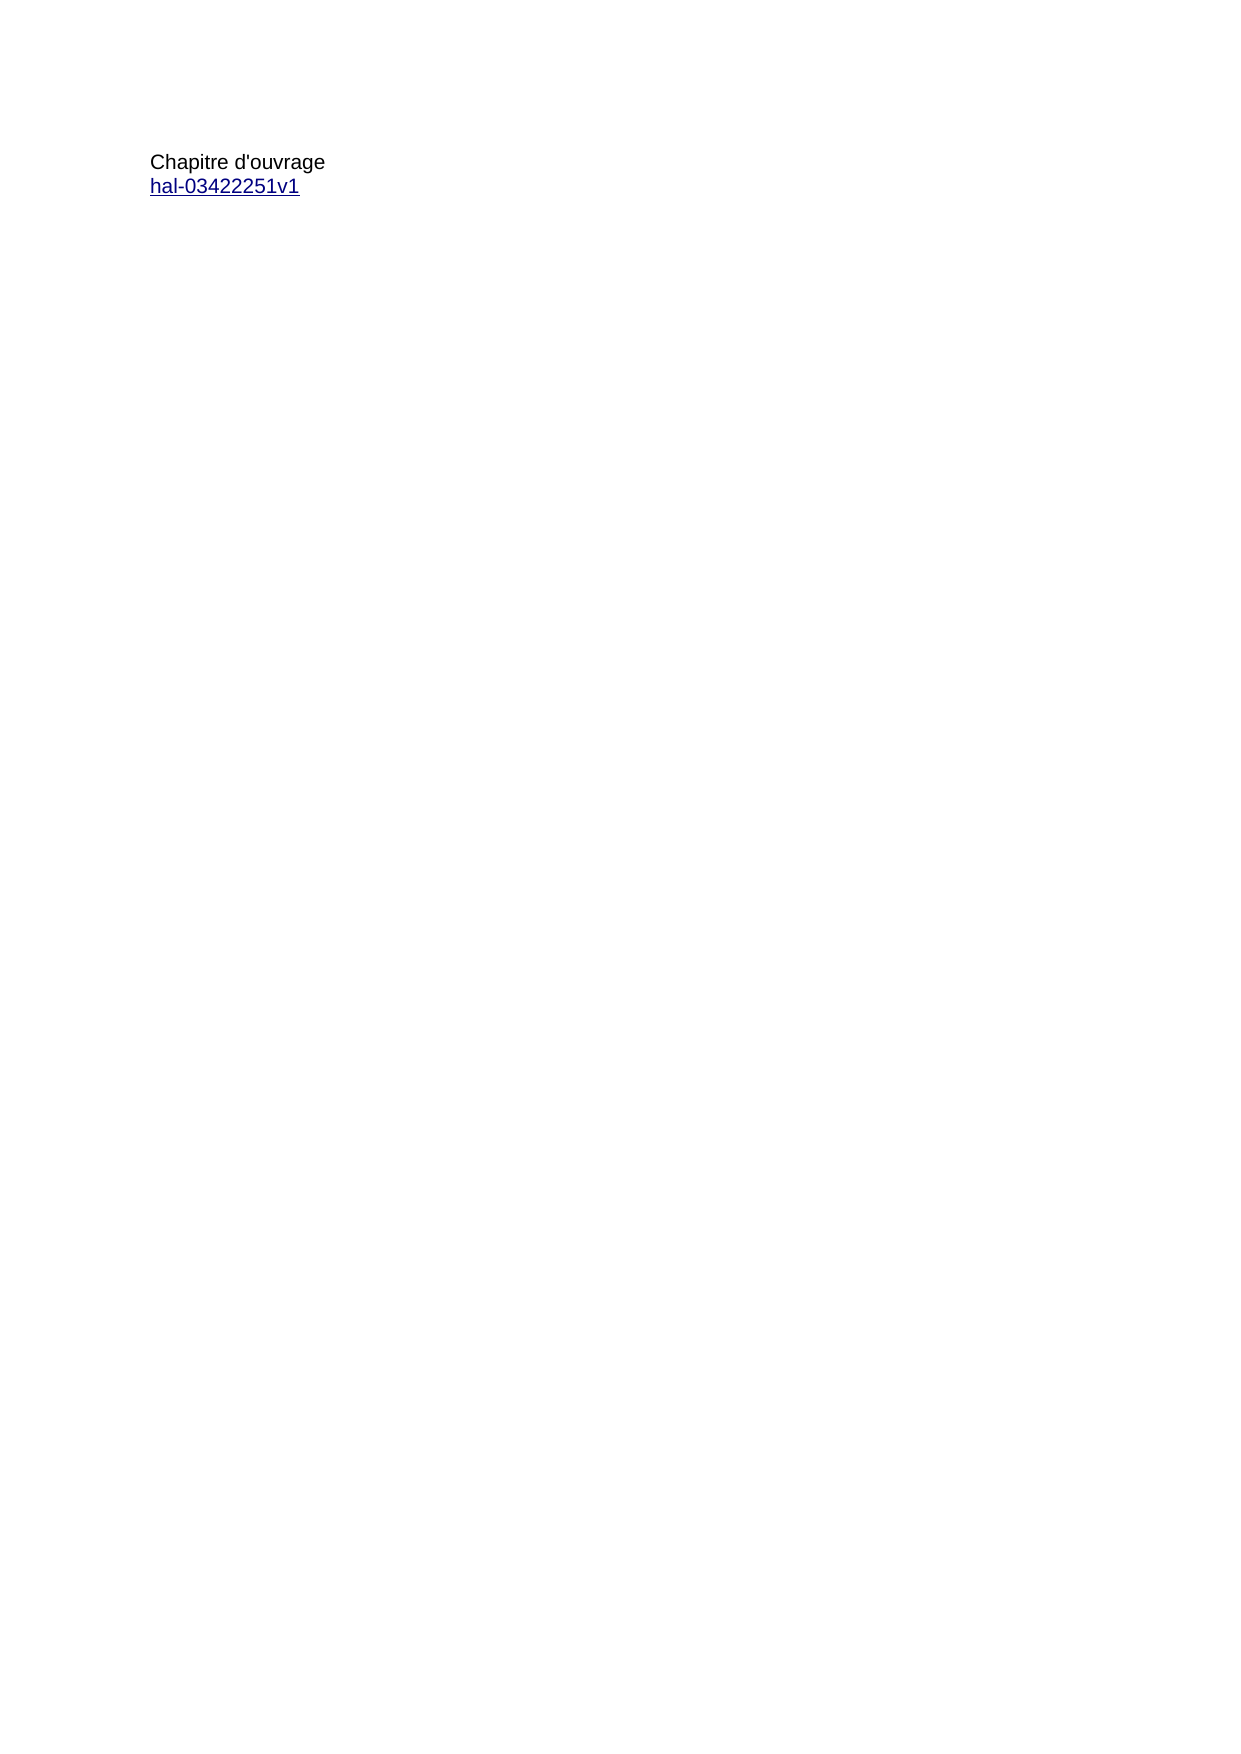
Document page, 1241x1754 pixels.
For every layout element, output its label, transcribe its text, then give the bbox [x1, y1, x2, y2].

table_cell Chapitre d'ouvrage hal-03422251v1 [150, 150, 1090, 198]
